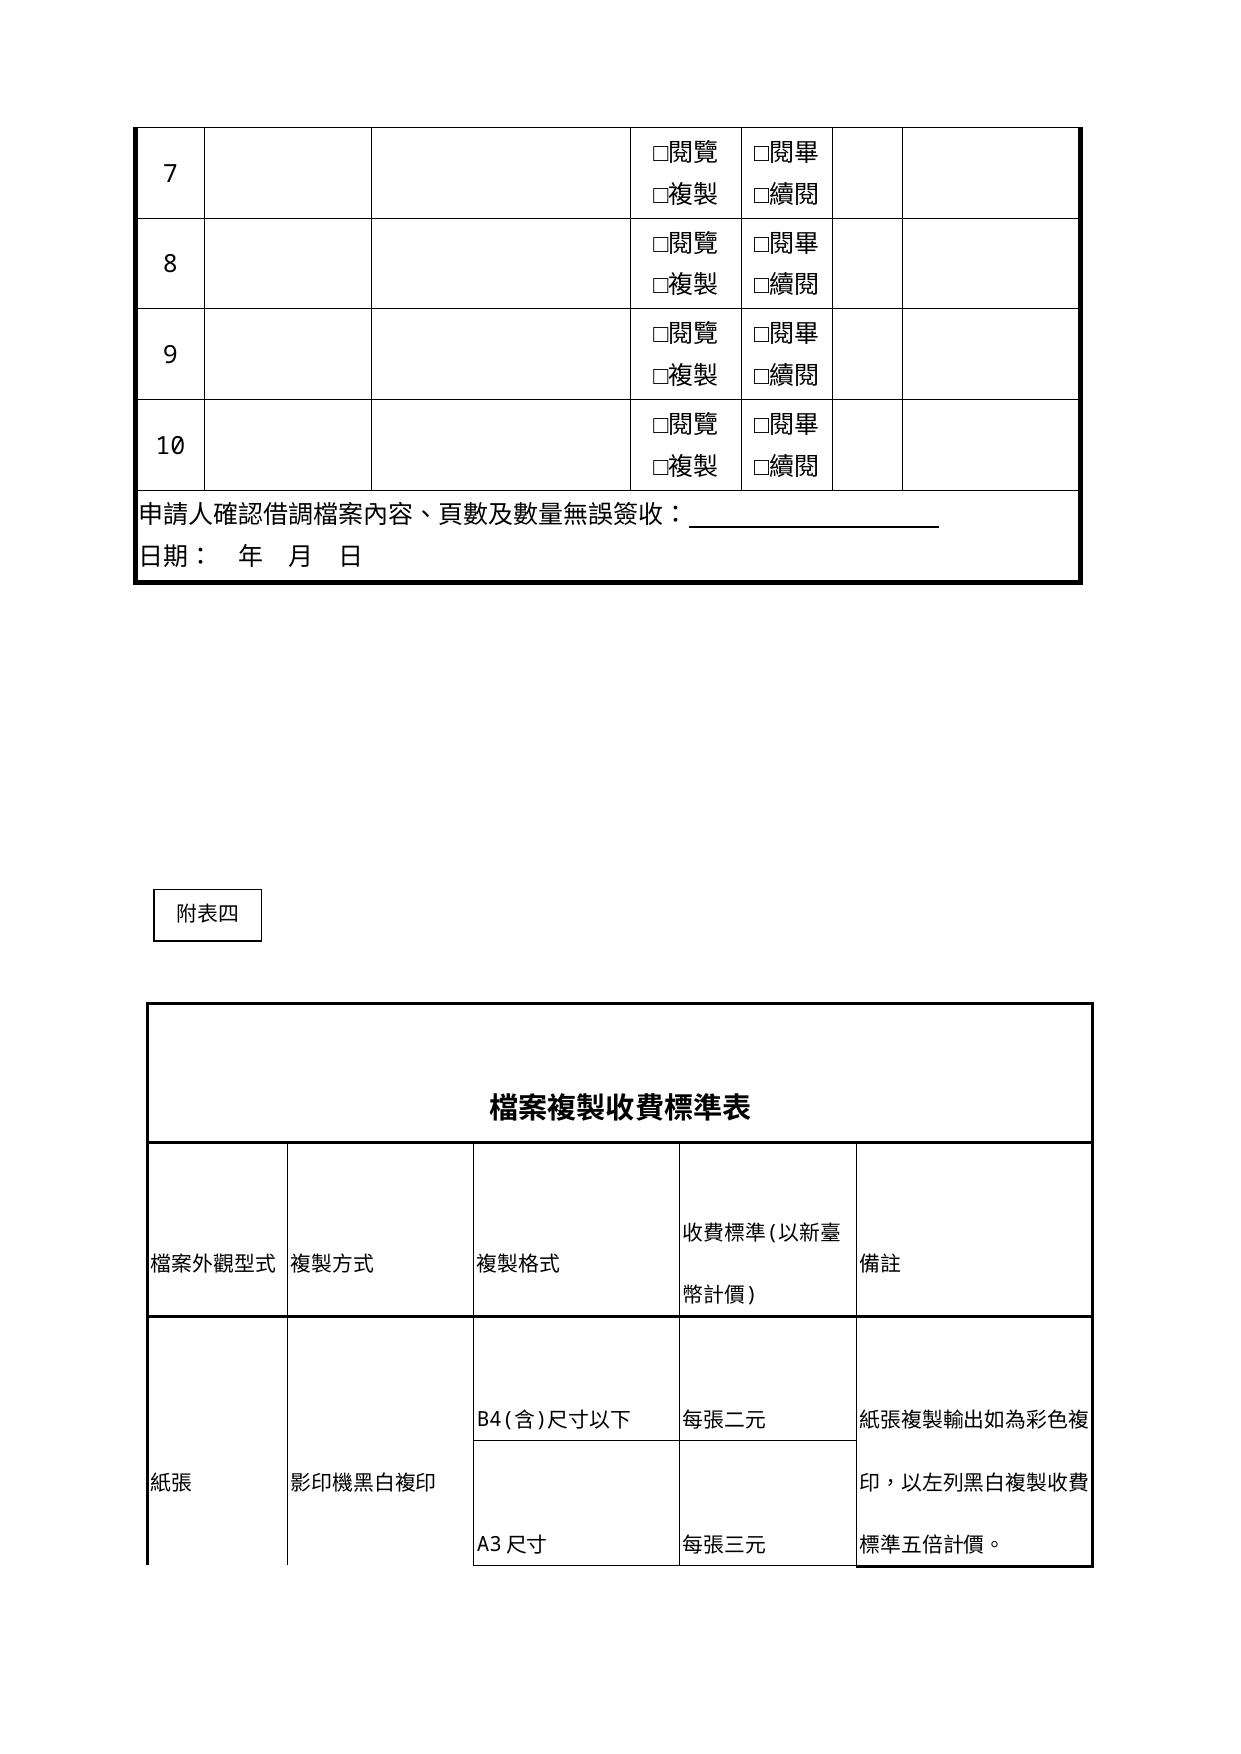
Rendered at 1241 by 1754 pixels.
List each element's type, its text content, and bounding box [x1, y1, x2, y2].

table_cell 收費標準(以新臺幣計價) [680, 1144, 856, 1314]
table_cell 備註 [857, 1144, 1091, 1314]
table_cell 紙張複製輸出如為彩色複印，以左列黑白複製收費標準五倍計價。 [857, 1318, 1091, 1564]
table_cell □閱畢 □續閱 [742, 400, 832, 489]
table_header 檔案複製收費標準表 [149, 1005, 1091, 1141]
table_cell □閱畢 □續閱 [742, 309, 832, 399]
table_cell 申請人確認借調檔案內容、頁數及數量無誤簽收： 日期： 年 月 日 [138, 491, 1078, 580]
table_cell □閱覽 □複製 [631, 219, 741, 308]
table_cell [833, 128, 902, 218]
table_cell [372, 128, 630, 218]
table_cell [903, 128, 1078, 218]
text 附表四mmm [170, 898, 246, 933]
table_cell 7 [138, 128, 204, 218]
table_cell [833, 219, 902, 308]
table_cell B4(含)尺寸以下 [474, 1318, 679, 1439]
table_cell 複製方式 [288, 1144, 473, 1314]
table_cell A3尺寸 [474, 1441, 679, 1564]
table_cell [372, 309, 630, 399]
table_cell 影印機黑白複印 [288, 1318, 473, 1564]
table_cell [205, 219, 371, 308]
table_cell 8 [138, 219, 204, 308]
table_cell [205, 309, 371, 399]
table_cell [372, 400, 630, 489]
table_cell 10 [138, 400, 204, 489]
table_cell [372, 219, 630, 308]
table_cell [833, 309, 902, 399]
table_cell [903, 309, 1078, 399]
table_cell □閱覽 □複製 [631, 309, 741, 399]
table_cell □閱覽 □複製 [631, 400, 741, 489]
table_cell □閱覽 □複製 [631, 128, 741, 218]
table_cell [833, 400, 902, 489]
table_cell 紙張 [149, 1318, 287, 1564]
table_cell [205, 128, 371, 218]
table_cell □閱畢 □續閱 [742, 219, 832, 308]
table_cell [903, 400, 1078, 489]
table_cell 每張三元 [680, 1441, 856, 1564]
table_cell 每張二元 [680, 1318, 856, 1439]
table_cell 檔案外觀型式 [149, 1144, 287, 1314]
table_cell [903, 219, 1078, 308]
table_cell 複製格式 [474, 1144, 679, 1314]
table_cell □閱畢 □續閱 [742, 128, 832, 218]
table_cell 9 [138, 309, 204, 399]
table_cell [205, 400, 371, 489]
